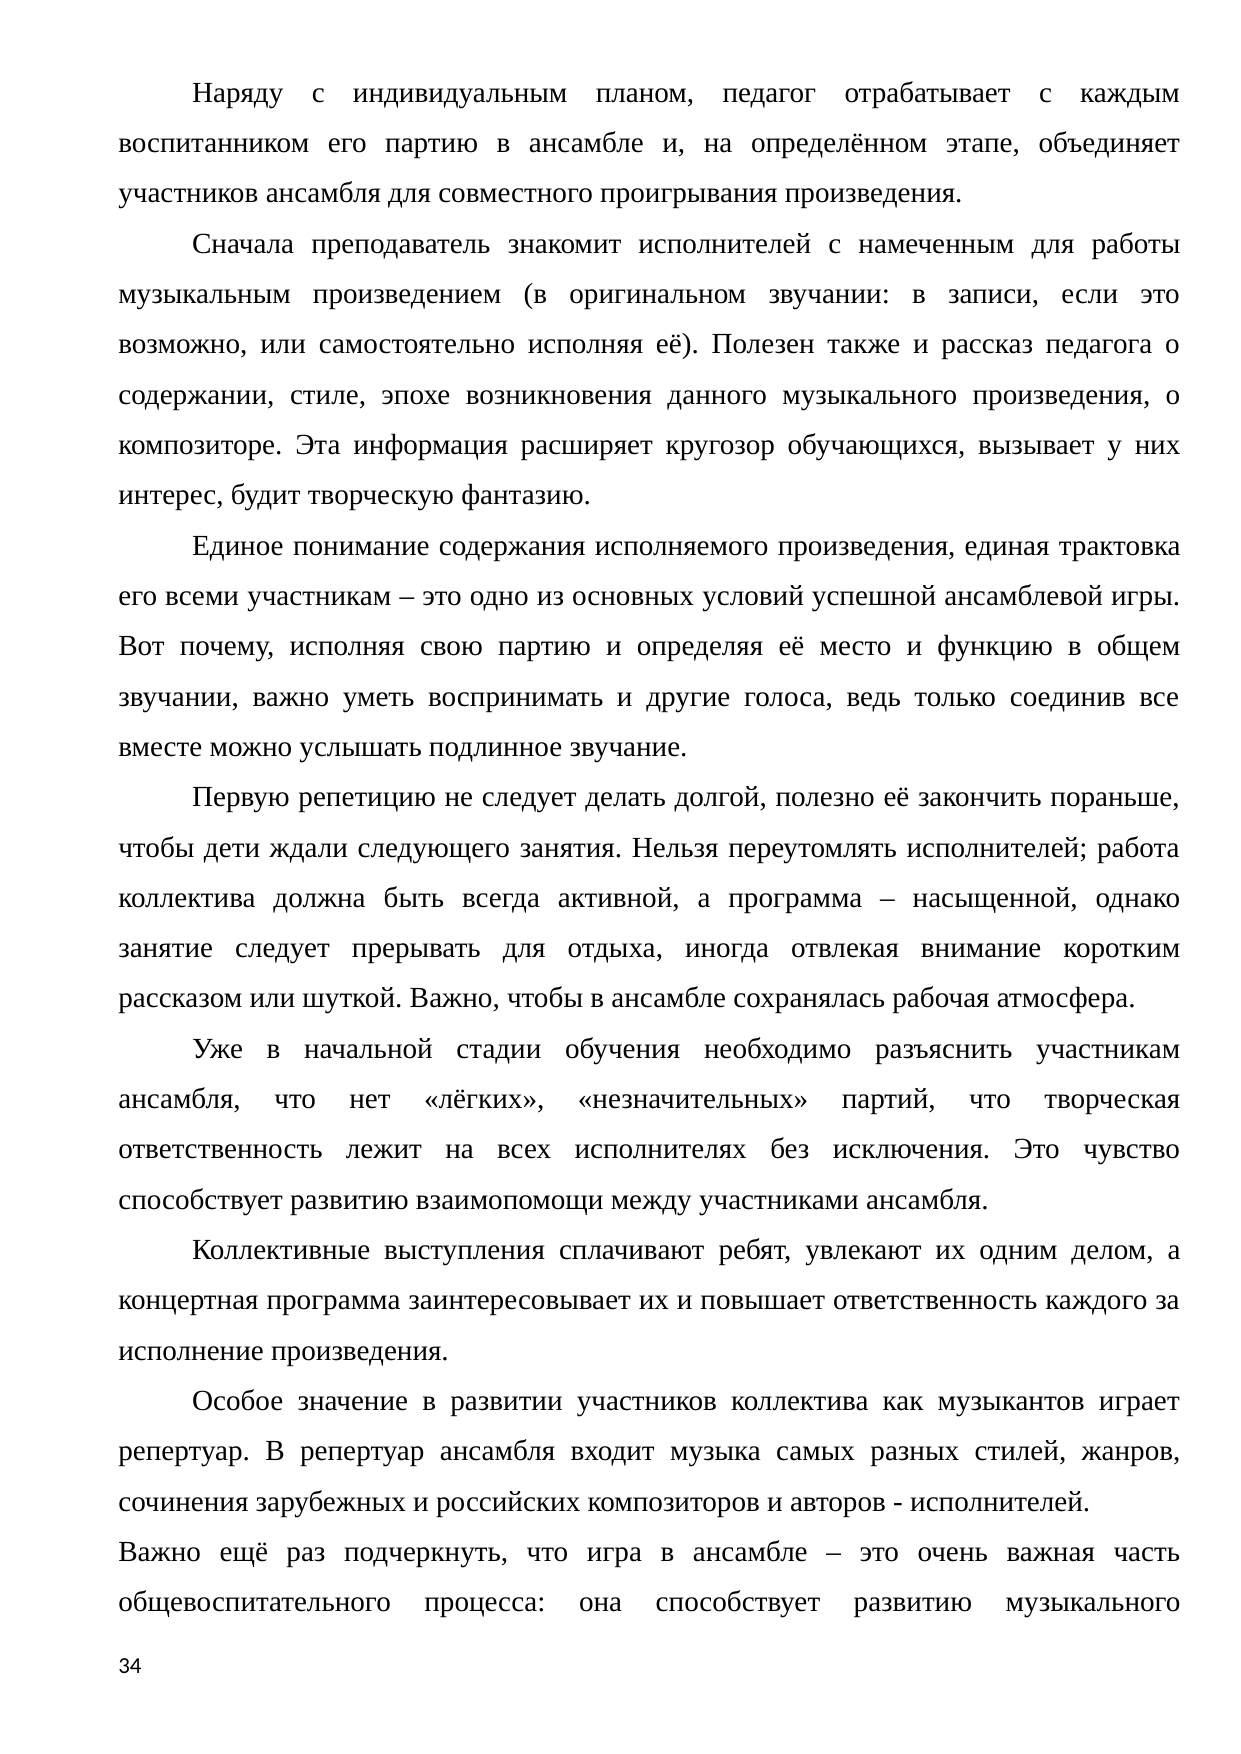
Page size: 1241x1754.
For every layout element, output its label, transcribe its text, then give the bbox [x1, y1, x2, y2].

text Наряду с индивидуальным планом, педагог отрабатывает с каждым воспитанником его партию в ансамбле и, на определённом этапе, объединяет участников ансамбля для совместного проигрывания произведения. [118, 75, 1181, 209]
text Первую репетицию не следует делать долгой, полезно её закончить пораньше, чтобы дети ждали следующего занятия. Нельзя переутомлять исполнителей; работа коллектива должна быть всегда активной, а программа – насыщенной, однако занятие следует прерывать для отдыха, иногда отвлекая внимание коротким рассказом или шуткой. Важно, чтобы в ансамбле сохранялась рабочая атмосфера. [118, 779, 1181, 1014]
text Важно ещё раз подчеркнуть, что игра в ансамбле – это очень важная часть общевоспитательного процесса: она способствует развитию музыкального [118, 1534, 1181, 1618]
text Сначала преподаватель знакомит исполнителей с намеченным для работы музыкальным произведением (в оригинальном звучании: в записи, если это возможно, или самостоятельно исполняя её). Полезен также и рассказ педагога о содержании, стиле, эпохе возникновения данного музыкального произведения, о композиторе. Эта информация расширяет кругозор обучающихся, вызывает у них интерес, будит творческую фантазию. [118, 226, 1181, 511]
text Единое понимание содержания исполняемого произведения, единая трактовка его всеми участникам – это одно из основных условий успешной ансамблевой игры. Вот почему, исполняя свою партию и определяя её место и функцию в общем звучании, важно уметь воспринимать и другие голоса, ведь только соединив все вместе можно услышать подлинное звучание. [118, 528, 1181, 763]
text Коллективные выступления сплачивают ребят, увлекают их одним делом, а концертная программа заинтересовывает их и повышает ответственность каждого за исполнение произведения. [118, 1232, 1181, 1366]
text Особое значение в развитии участников коллектива как музыкантов играет репертуар. В репертуар ансамбля входит музыка самых разных стилей, жанров, сочинения зарубежных и российских композиторов и авторов - исполнителей. [118, 1383, 1181, 1517]
text Уже в начальной стадии обучения необходимо разъяснить участникам ансамбля, что нет «лёгких», «незначительных» партий, что творческая ответственность лежит на всех исполнителях без исключения. Это чувство способствует развитию взаимопомощи между участниками ансамбля. [118, 1031, 1181, 1215]
